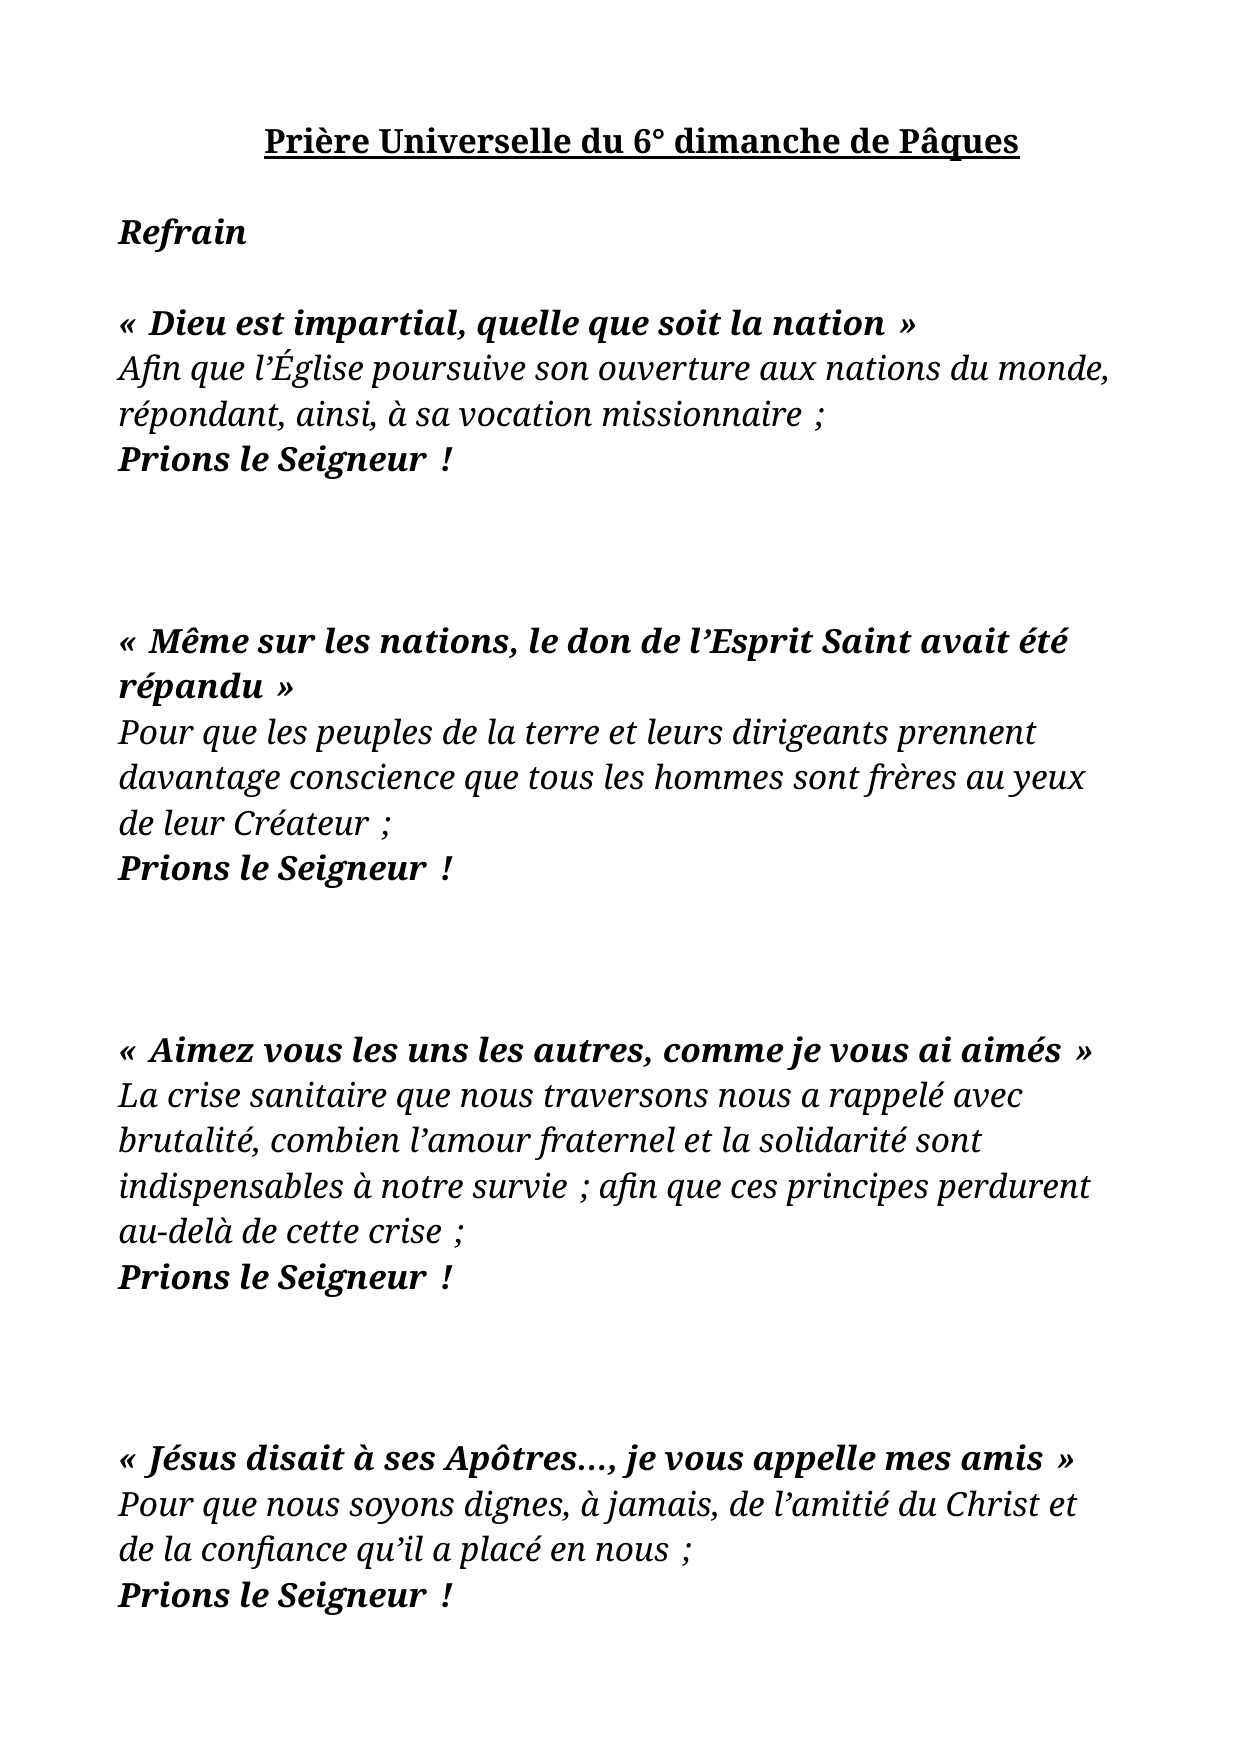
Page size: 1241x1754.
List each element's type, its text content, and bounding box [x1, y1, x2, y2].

text Prions le Seigneur ! [118, 845, 1122, 890]
text Prions le Seigneur ! [118, 1253, 1122, 1299]
text Prions le Seigneur ! [118, 436, 1122, 481]
text La crise sanitaire que nous traversons nous a rappelé avec brutalité, combien l’amour fraternel et la solidarité sont indispensables à notre survie ; afin que ces principes perdurent au-delà de cette crise ; [118, 1072, 1122, 1253]
text Pour que les peuples de la terre et leurs dirigeants prennent davantage conscience que tous les hommes sont frères au yeux de leur Créateur ; [118, 708, 1122, 845]
text « Jésus disait à ses Apôtres…, je vous appelle mes amis » [118, 1435, 1122, 1481]
text « Dieu est impartial, quelle que soit la nation » [118, 300, 1122, 345]
text Prions le Seigneur ! [118, 1571, 1122, 1617]
text Afin que l’Église poursuive son ouverture aux nations du monde, répondant, ainsi, à sa vocation missionnaire ; [118, 345, 1122, 436]
text Refrain [118, 209, 1122, 254]
text « Même sur les nations, le don de l’Esprit Saint avait été répandu » [118, 618, 1122, 708]
text « Aimez vous les uns les autres, comme je vous ai aimés » [118, 1026, 1122, 1072]
text Pour que nous soyons dignes, à jamais, de l’amitié du Christ et de la confiance qu’il a placé en nous ; [118, 1481, 1122, 1571]
text Prière Universelle du 6° dimanche de Pâques [118, 118, 1122, 163]
